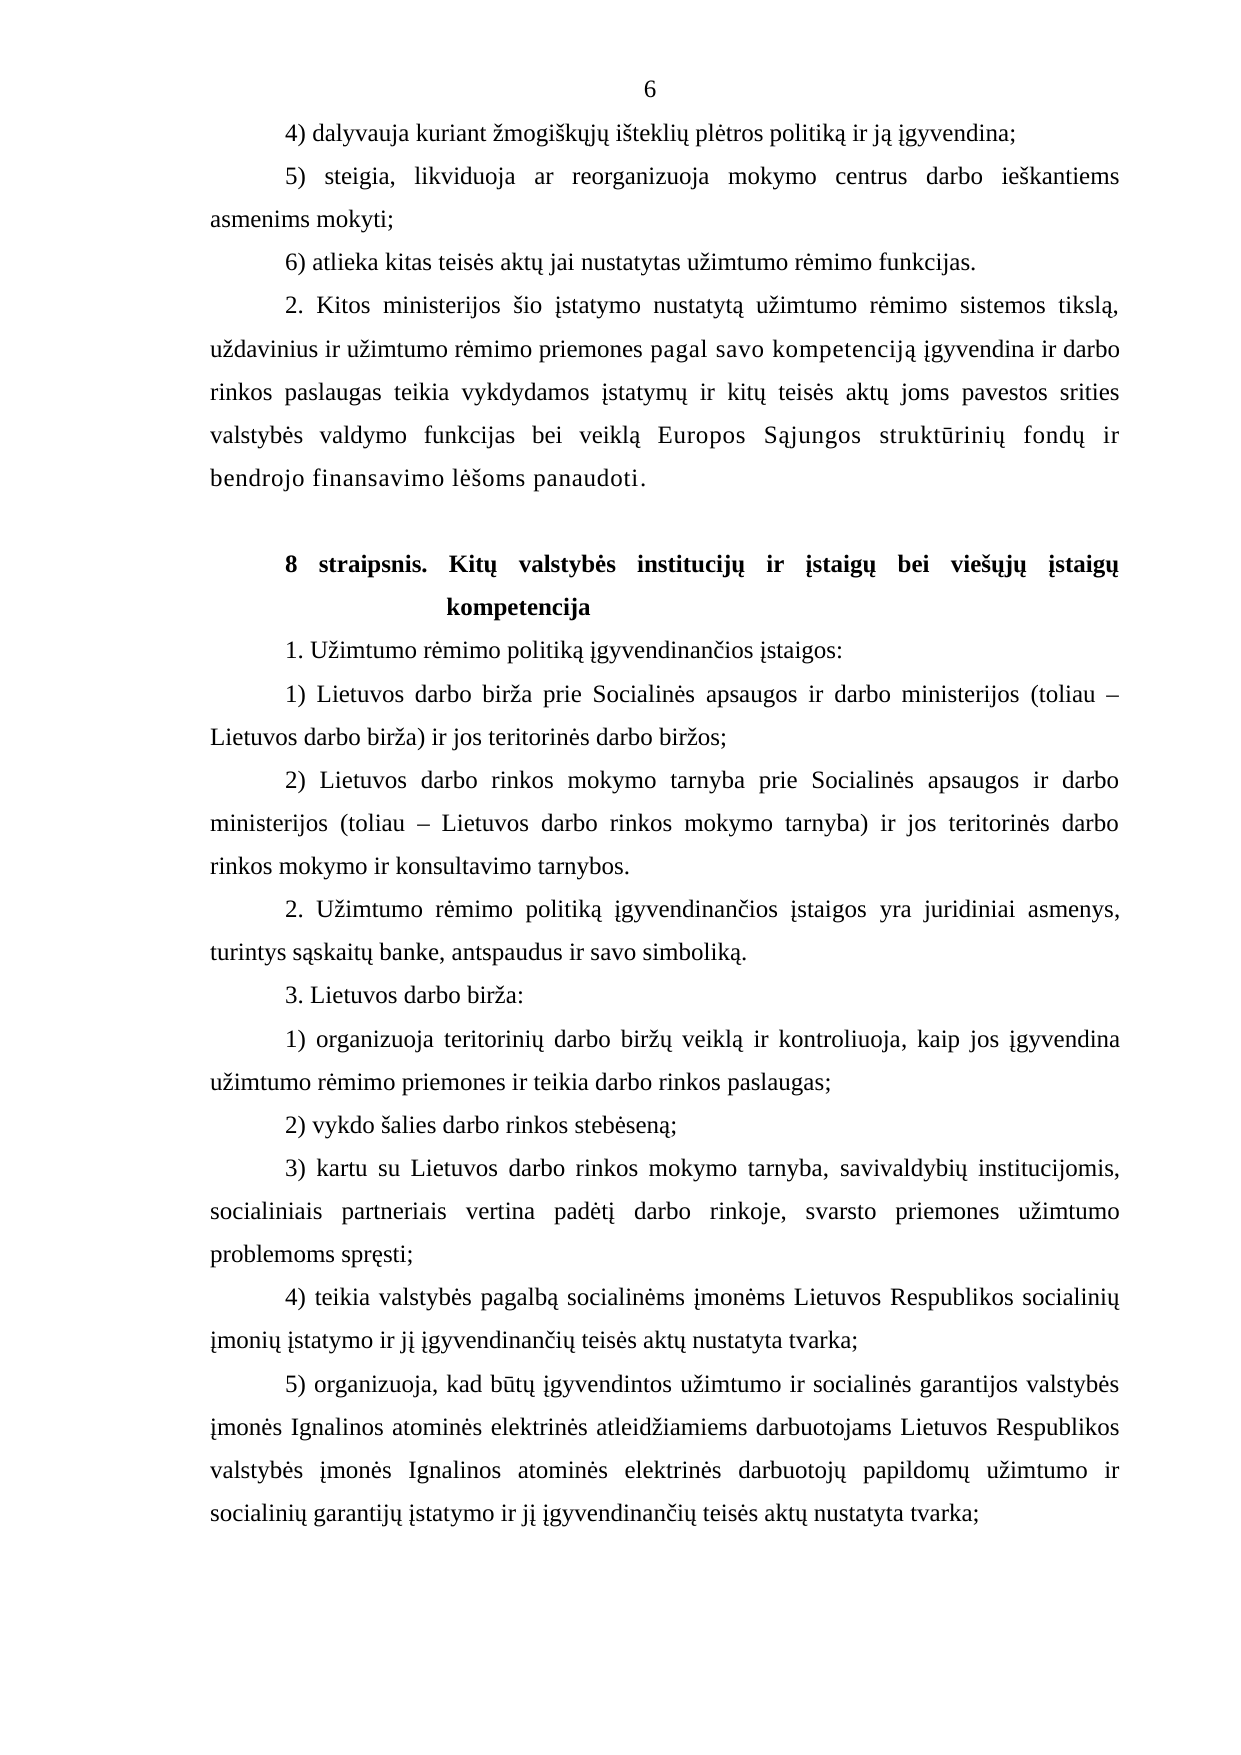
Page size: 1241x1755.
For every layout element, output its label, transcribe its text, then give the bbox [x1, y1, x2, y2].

text 8 straipsnis. Kitų valstybės institucijų ir įstaigų bei viešųjų įstaigų kompetencija [285, 549, 1120, 621]
text 4) dalyvauja kuriant žmogiškųjų išteklių plėtros politiką ir ją įgyvendina; [210, 118, 1120, 147]
text 4) teikia valstybės pagalbą socialinėms įmonėms Lietuvos Respublikos socialinių įmonių įstatymo ir jį įgyvendinančių teisės aktų nustatyta tvarka; [210, 1282, 1120, 1354]
text 1) Lietuvos darbo birža prie Socialinės apsaugos ir darbo ministerijos (toliau – Lietuvos darbo birža) ir jos teritorinės darbo biržos; [210, 679, 1120, 751]
text 3) kartu su Lietuvos darbo rinkos mokymo tarnyba, savivaldybių institucijomis, socialiniais partneriais vertina padėtį darbo rinkoje, svarsto priemones užimtumo problemoms spręsti; [210, 1153, 1120, 1268]
text 5) organizuoja, kad būtų įgyvendintos užimtumo ir socialinės garantijos valstybės įmonės Ignalinos atominės elektrinės atleidžiamiems darbuotojams Lietuvos Respublikos valstybės įmonės Ignalinos atominės elektrinės darbuotojų papildomų užimtumo ir socialinių garantijų įstatymo ir jį įgyvendinančių teisės aktų nustatyta tvarka; [210, 1369, 1120, 1527]
text 1) organizuoja teritorinių darbo biržų veiklą ir kontroliuoja, kaip jos įgyvendina užimtumo rėmimo priemones ir teikia darbo rinkos paslaugas; [210, 1024, 1120, 1096]
text 1. Užimtumo rėmimo politiką įgyvendinančios įstaigos: [210, 636, 1120, 664]
text 6) atlieka kitas teisės aktų jai nustatytas užimtumo rėmimo funkcijas. [210, 247, 1120, 276]
text 5) steigia, likviduoja ar reorganizuoja mokymo centrus darbo ieškantiems asmenims mokyti; [210, 161, 1120, 233]
text 2) vykdo šalies darbo rinkos stebėseną; [210, 1110, 1120, 1139]
text 2. Kitos ministerijos šio įstatymo nustatytą užimtumo rėmimo sistemos tikslą, uždavinius ir užimtumo rėmimo priemones pagal savo kompetenciją įgyvendina ir darbo rinkos paslaugas teikia vykdydamos įstatymų ir kitų teisės aktų joms pavestos srities valstybės valdymo funkcijas bei veiklą Europos Sąjungos struktūrinių fondų ir bendrojo finansavimo lėšoms panaudoti. [210, 291, 1120, 492]
text 3. Lietuvos darbo birža: [210, 981, 1120, 1009]
text 2. Užimtumo rėmimo politiką įgyvendinančios įstaigos yra juridiniai asmenys, turintys sąskaitų banke, antspaudus ir savo simboliką. [210, 894, 1120, 966]
text 2) Lietuvos darbo rinkos mokymo tarnyba prie Socialinės apsaugos ir darbo ministerijos (toliau – Lietuvos darbo rinkos mokymo tarnyba) ir jos teritorinės darbo rinkos mokymo ir konsultavimo tarnybos. [210, 765, 1120, 880]
